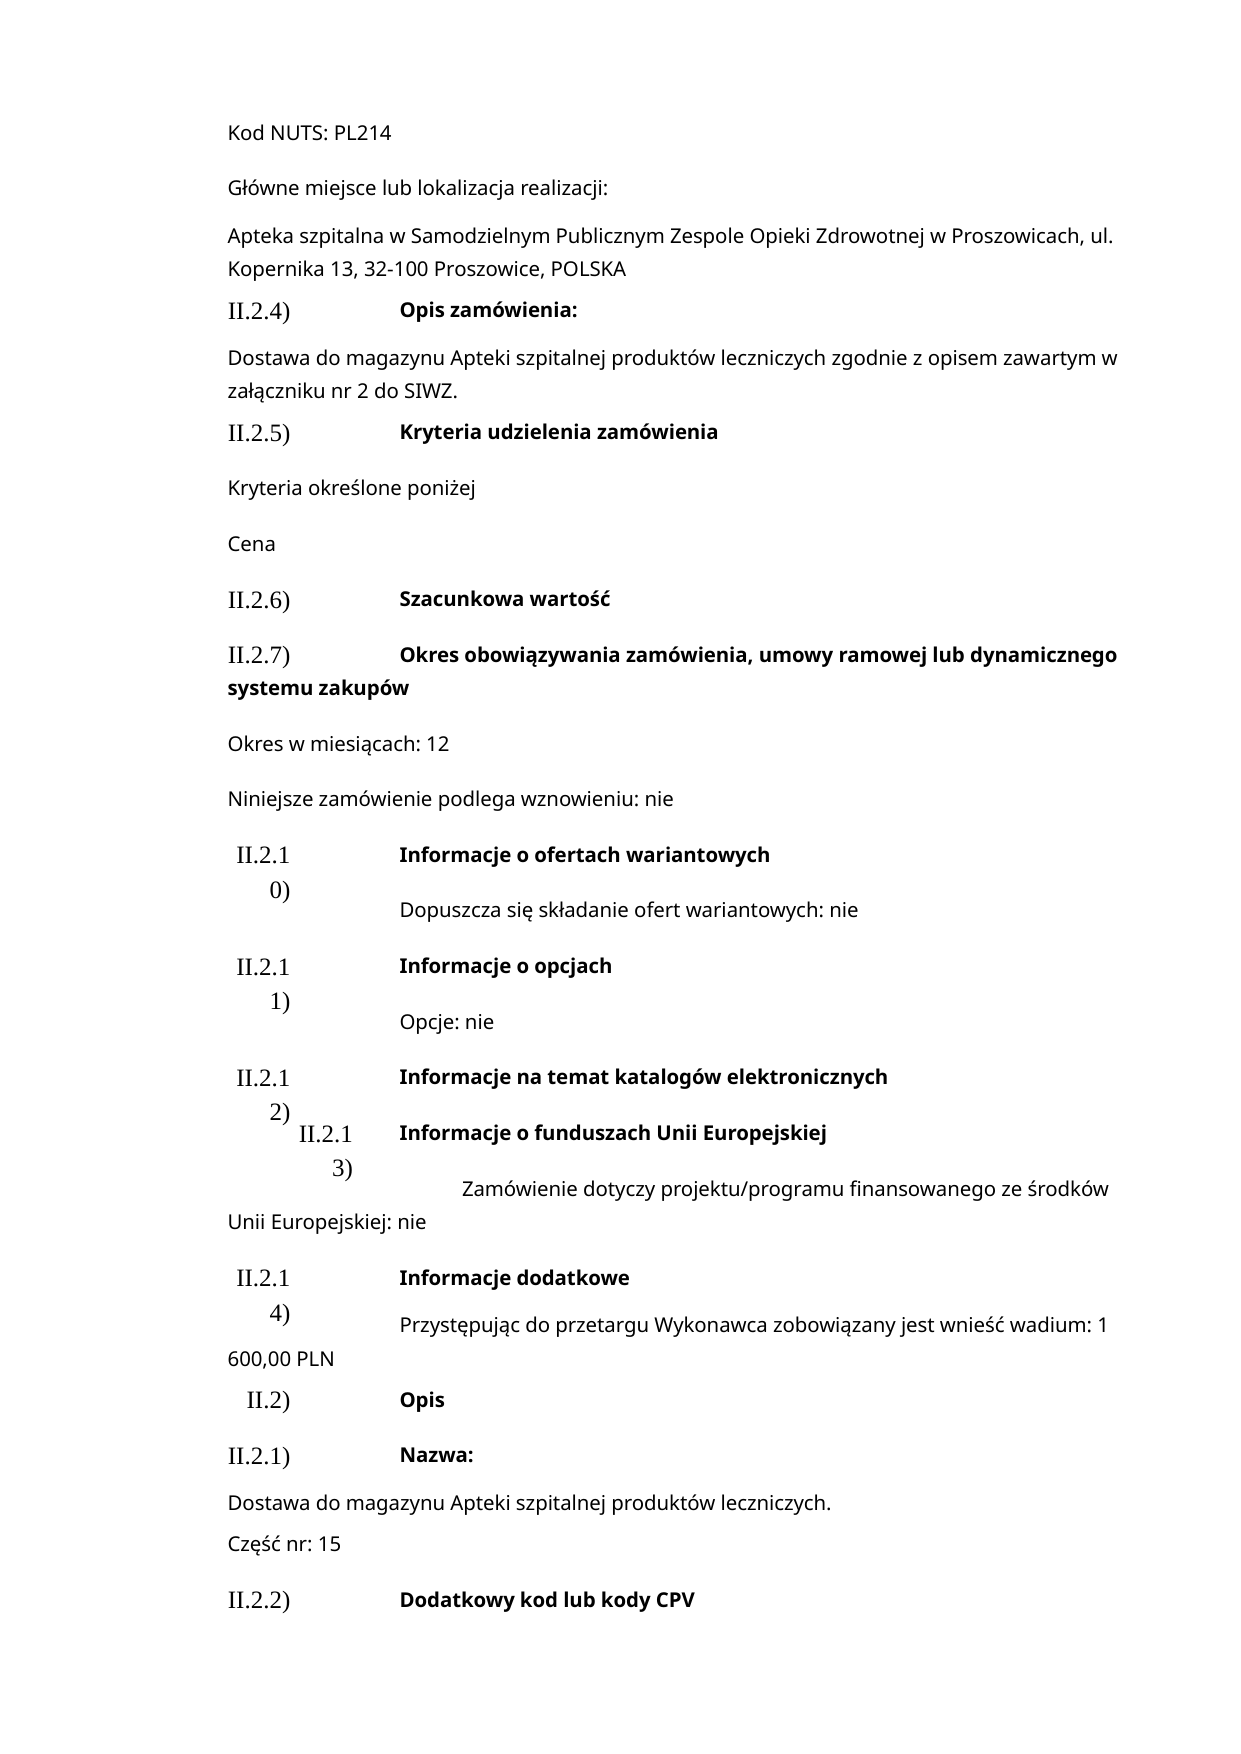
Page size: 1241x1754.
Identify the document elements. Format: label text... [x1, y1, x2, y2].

text II.2.14) [227, 1263, 290, 1326]
text II.2.10) [227, 841, 290, 904]
text [227, 1126, 290, 1146]
text Część nr: 15 [227, 1530, 1122, 1557]
text Kod NUTS: PL214 [227, 118, 1122, 146]
text II.2.13) [290, 1119, 352, 1182]
text II.2) [227, 1385, 290, 1414]
text II.2.5) [227, 418, 290, 447]
text Informacje na temat katalogów elektronicznych [290, 1063, 1122, 1091]
text Opis zamówienia: [290, 296, 1122, 323]
text II.2.1) [227, 1441, 290, 1469]
text II.2.4) [227, 296, 290, 324]
text Nazwa: [290, 1441, 1122, 1468]
text II.2.6) [227, 585, 290, 613]
text Opis [290, 1385, 1122, 1413]
text II.2.12) [227, 1063, 290, 1126]
text II.2.11) [227, 952, 290, 1015]
text Informacje o ofertach wariantowych [290, 841, 1122, 868]
text Okres obowiązywania zamówienia, umowy ramowej lub dynamicznego systemu zakupów [227, 640, 1122, 701]
text Opcje: nie [227, 1007, 1122, 1035]
text Szacunkowa wartość [290, 585, 1122, 612]
text Apteka szpitalna w Samodzielnym Publicznym Zespole Opieki Zdrowotnej w Proszowicach, ul. Kopernika 13, 32-100 Proszowice, POLSKA [227, 222, 1122, 282]
text II.2.7) [227, 640, 290, 669]
text Kryteria określone poniżej [227, 473, 1122, 501]
text Okres w miesiącach: 12 [227, 729, 1122, 757]
text Niniejsze zamówienie podlega wznowieniu: nie [227, 785, 1122, 813]
text Główne miejsce lub lokalizacja realizacji: [227, 174, 1122, 201]
text Przystępując do przetargu Wykonawca zobowiązany jest wnieść wadium: 1 600,00 PLN [227, 1311, 1122, 1372]
text Cena [227, 529, 1122, 557]
text Informacje o opcjach [290, 952, 1122, 979]
text Dostawa do magazynu Apteki szpitalnej produktów leczniczych. [227, 1489, 1122, 1516]
text Kryteria udzielenia zamówienia [290, 418, 1122, 446]
text Informacje o funduszach Unii Europejskiej [352, 1119, 1122, 1146]
text Zamówienie dotyczy projektu/programu finansowanego ze środków Unii Europejskiej: nie [227, 1174, 1122, 1235]
text Informacje dodatkowe [290, 1263, 1122, 1291]
text Dopuszcza się składanie ofert wariantowych: nie [227, 896, 1122, 924]
text Dostawa do magazynu Apteki szpitalnej produktów leczniczych zgodnie z opisem zawartym w załączniku nr 2 do SIWZ. [227, 344, 1122, 404]
text Dodatkowy kod lub kody CPV [290, 1585, 1122, 1613]
text II.2.2) [227, 1585, 290, 1614]
